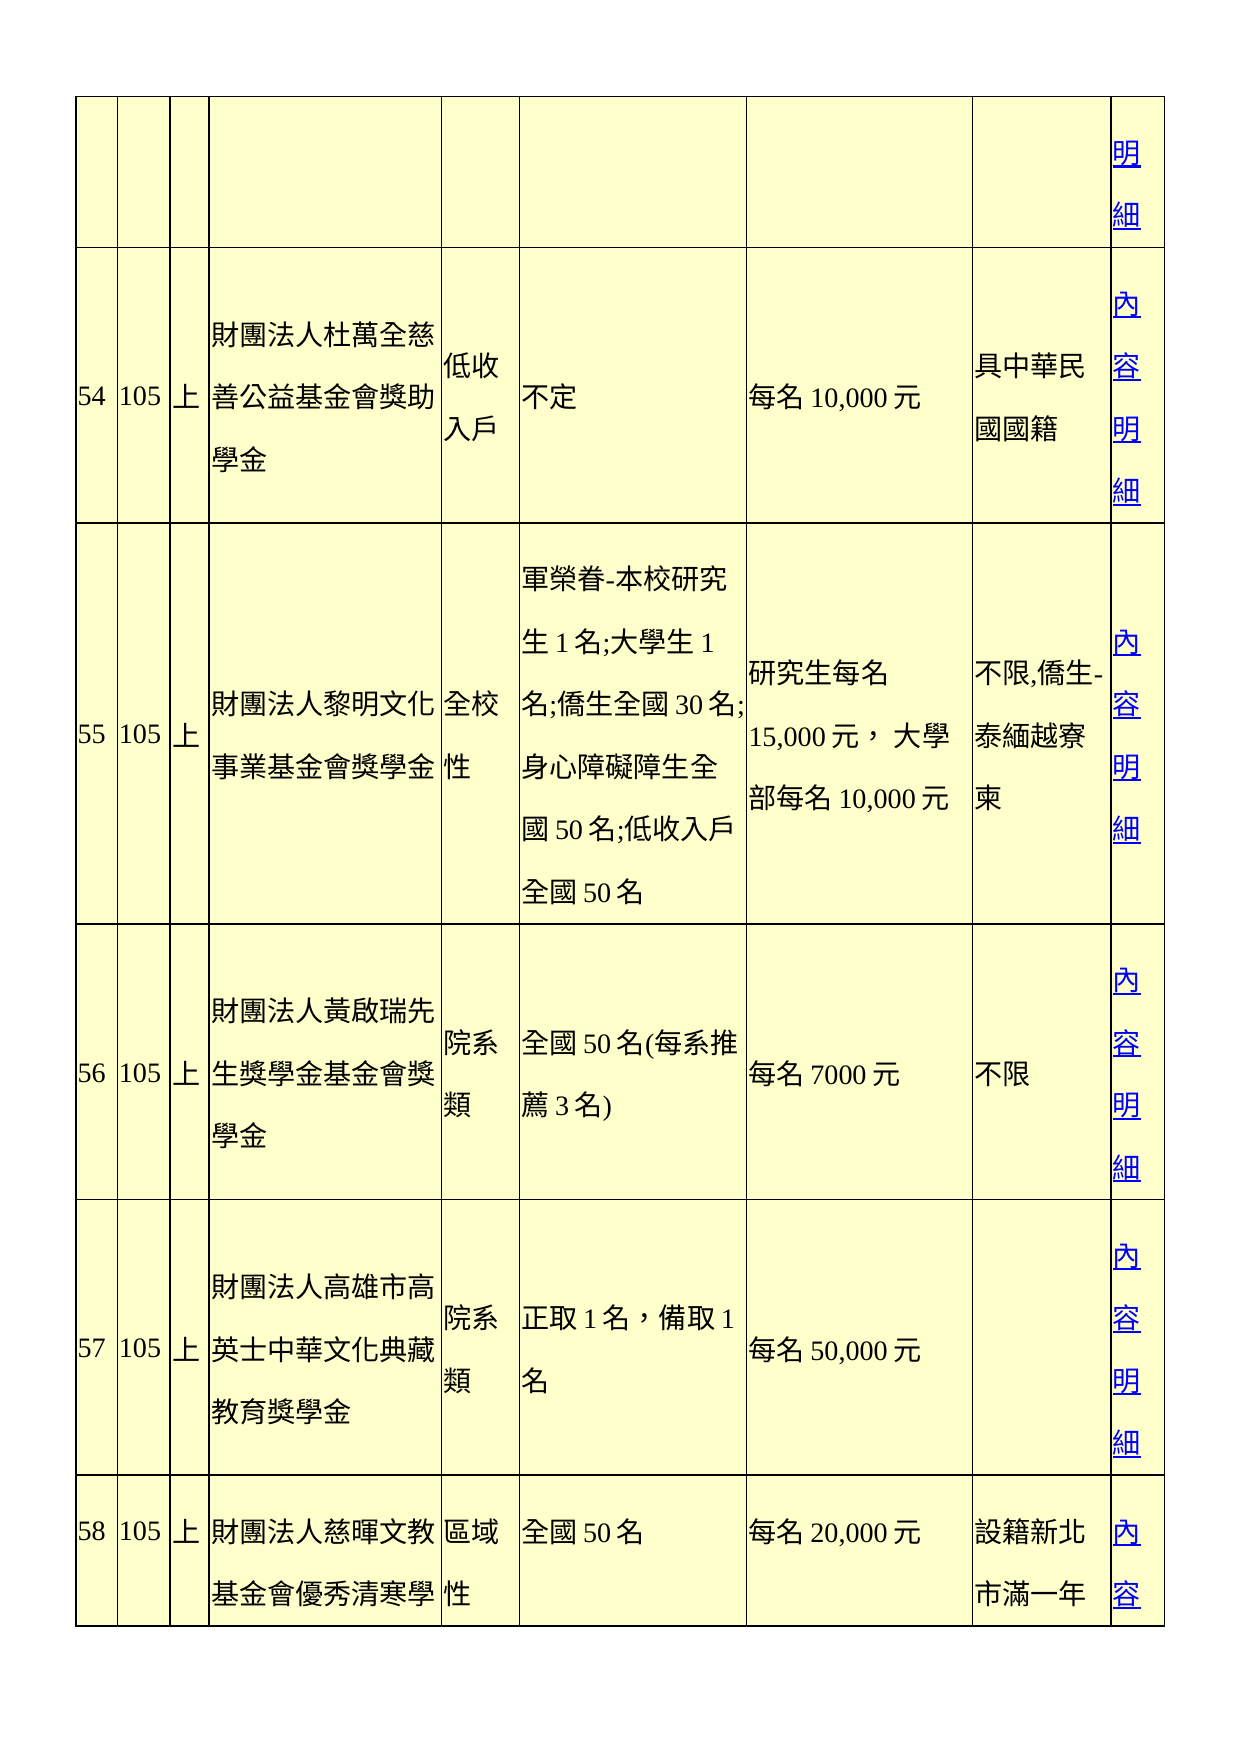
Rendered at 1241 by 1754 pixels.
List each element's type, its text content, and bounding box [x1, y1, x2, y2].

table_cell 不限,僑生-泰緬越寮柬 [973, 524, 1110, 923]
table_cell 正取1名，備取1名 [520, 1200, 746, 1474]
table_cell [210, 97, 441, 246]
table_cell 105 [118, 1200, 169, 1474]
table_cell 不限 [973, 925, 1110, 1199]
table_cell 每名20,000元 [747, 1476, 972, 1625]
table_cell 每名7000元 [747, 925, 972, 1199]
table_cell 105 [118, 248, 169, 522]
table_cell 58 [77, 1476, 117, 1625]
table_cell 財團法人慈暉文教基金會優秀清寒學 [210, 1476, 441, 1625]
table_cell [973, 1200, 1110, 1474]
table_cell [442, 97, 519, 246]
table_cell 財團法人黃啟瑞先生獎學金基金會獎學金 [210, 925, 441, 1199]
table_cell 上 [171, 1476, 208, 1625]
table_cell 上 [171, 1200, 208, 1474]
table_cell 不定 [520, 248, 746, 522]
table_cell 57 [77, 1200, 117, 1474]
table_cell 研究生每名15,000元， 大學部每名10,000元 [747, 524, 972, 923]
table_cell 低收入戶 [442, 248, 519, 522]
table_cell 上 [171, 248, 208, 522]
table_cell [973, 97, 1110, 246]
table_cell 105 [118, 925, 169, 1199]
table_cell 56 [77, 925, 117, 1199]
table_cell 55 [77, 524, 117, 923]
table_cell 財團法人杜萬全慈善公益基金會獎助學金 [210, 248, 441, 522]
table_cell 院系類 [442, 925, 519, 1199]
table_cell 軍榮眷-本校研究生1名;大學生1名;僑生全國30名;身心障礙障生全國50名;低收入戶全國50名 [520, 524, 746, 923]
table_cell 全國50名(每系推薦3名) [520, 925, 746, 1199]
table_cell [171, 97, 208, 246]
table_cell 內容 [1112, 1476, 1164, 1625]
table_cell [520, 97, 746, 246]
table_cell 內容明細 [1112, 248, 1164, 522]
table_cell 上 [171, 925, 208, 1199]
table_cell 每名50,000元 [747, 1200, 972, 1474]
table_cell 設籍新北市滿一年 [973, 1476, 1110, 1625]
table_cell 內容明細 [1112, 524, 1164, 923]
table_cell [118, 97, 169, 246]
table_cell 具中華民國國籍 [973, 248, 1110, 522]
table_cell 全校性 [442, 524, 519, 923]
table_cell 內容明細 [1112, 1200, 1164, 1474]
table_cell 105 [118, 524, 169, 923]
table_cell 105 [118, 1476, 169, 1625]
table_cell 54 [77, 248, 117, 522]
table_cell [77, 97, 117, 246]
table_cell 院系類 [442, 1200, 519, 1474]
table_cell 每名10,000元 [747, 248, 972, 522]
table_cell 財團法人高雄市高英士中華文化典藏教育獎學金 [210, 1200, 441, 1474]
table_cell 上 [171, 524, 208, 923]
table_cell [747, 97, 972, 246]
table_cell 明細 [1112, 97, 1164, 246]
table_cell 區域性 [442, 1476, 519, 1625]
table_cell 內容明細 [1112, 925, 1164, 1199]
table_cell 財團法人黎明文化事業基金會獎學金 [210, 524, 441, 923]
table_cell 全國50名 [520, 1476, 746, 1625]
